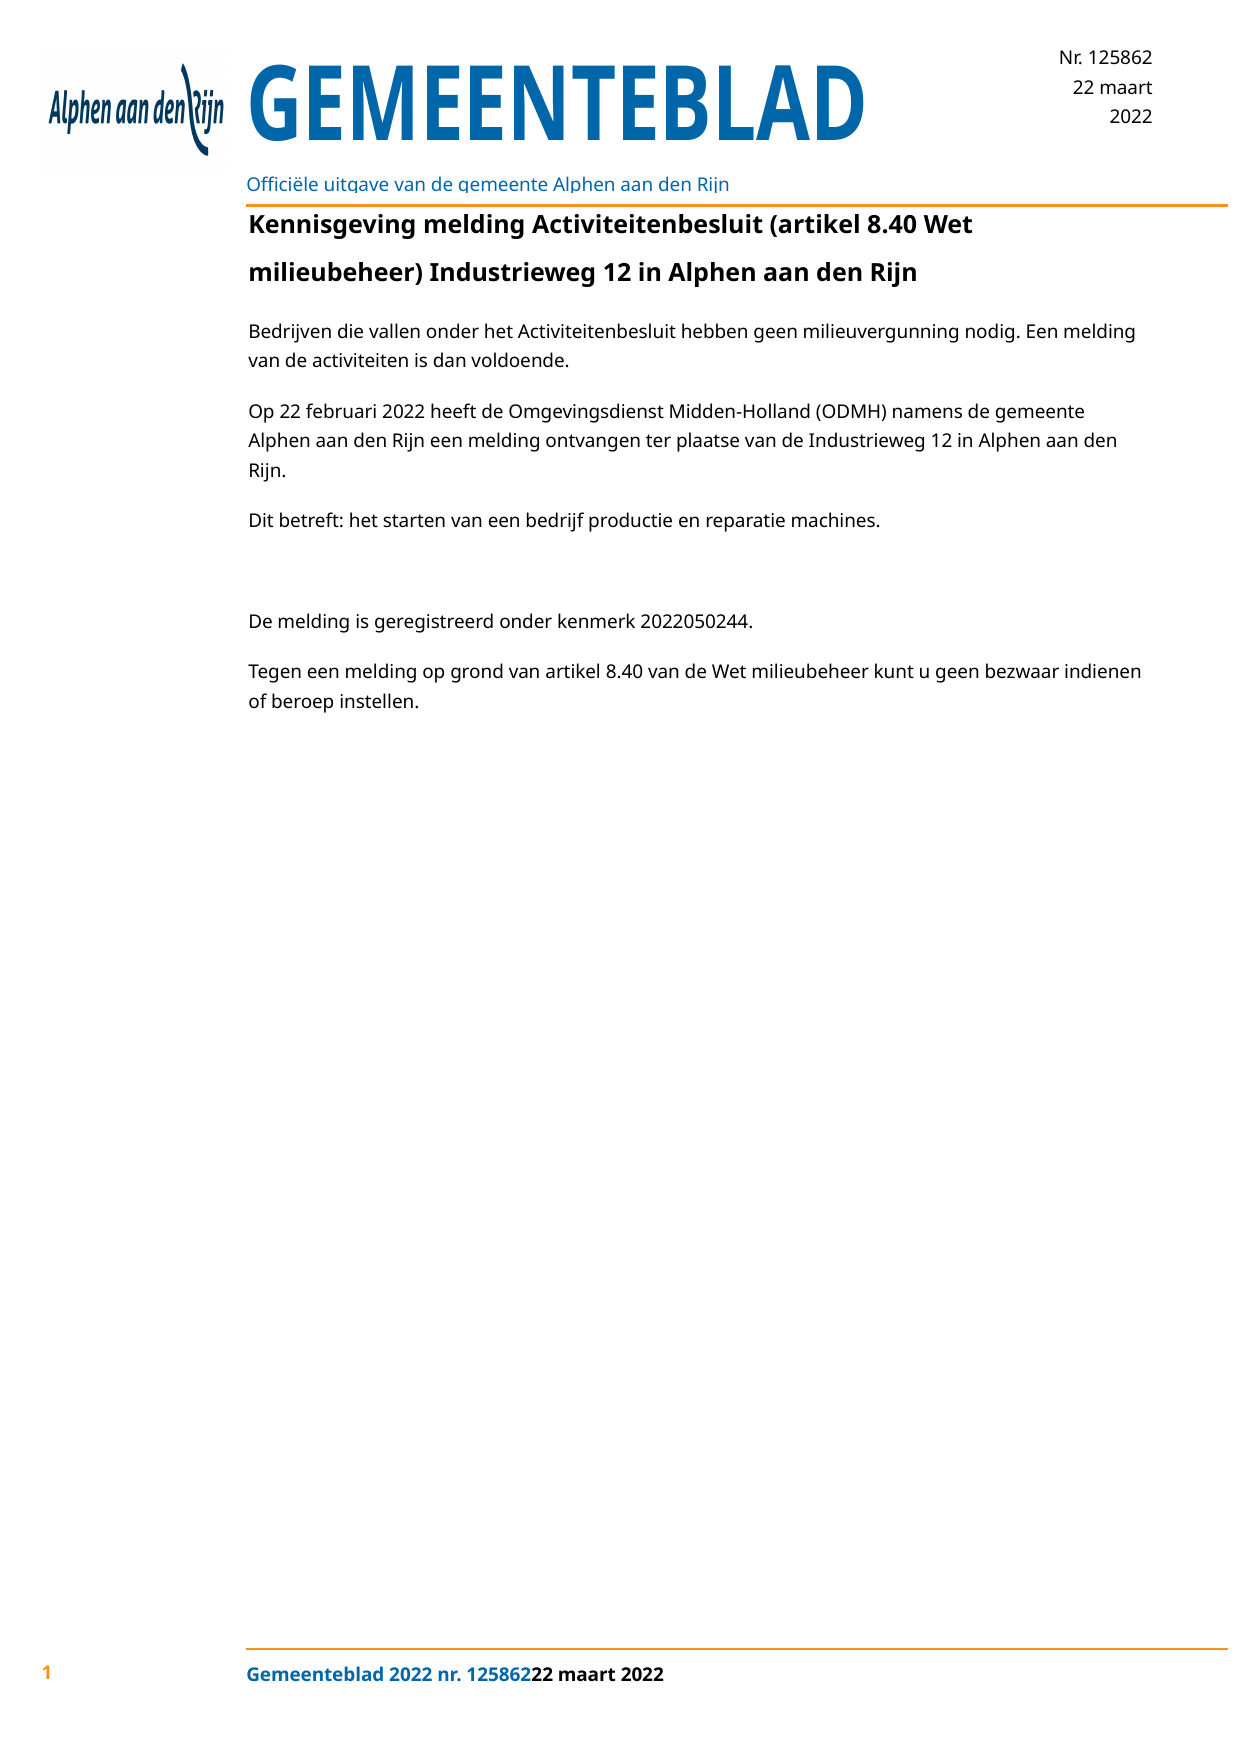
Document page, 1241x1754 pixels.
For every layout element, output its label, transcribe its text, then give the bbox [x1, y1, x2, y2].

text Kennisgeving melding Activiteitenbesluit (artikel 8.40 Wet milieubeheer) Industrieweg 12 in Alphen aan den Rijn [248, 207, 1152, 288]
text Tegen een melding op grond van artikel 8.40 van de Wet milieubeheer kunt u geen bezwaar indienen of beroep instellen. [248, 659, 1152, 714]
text Op 22 februari 2022 heeft de Omgevingsdienst Midden-Holland (ODMH) namens de gemeente Alphen aan den Rijn een melding ontvangen ter plaatse van de Industrieweg 12 in Alphen aan den Rijn. [248, 398, 1152, 483]
text Dit betreft: het starten van een bedrijf productie en reparatie machines. [248, 507, 1152, 533]
text De melding is geregistreerd onder kenmerk 2022050244. [248, 608, 1152, 634]
picture [41, 47, 231, 172]
text Bedrijven die vallen onder het Activiteitenbesluit hebben geen milieuvergunning nodig. Een melding van de activiteiten is dan voldoende. [248, 318, 1152, 373]
